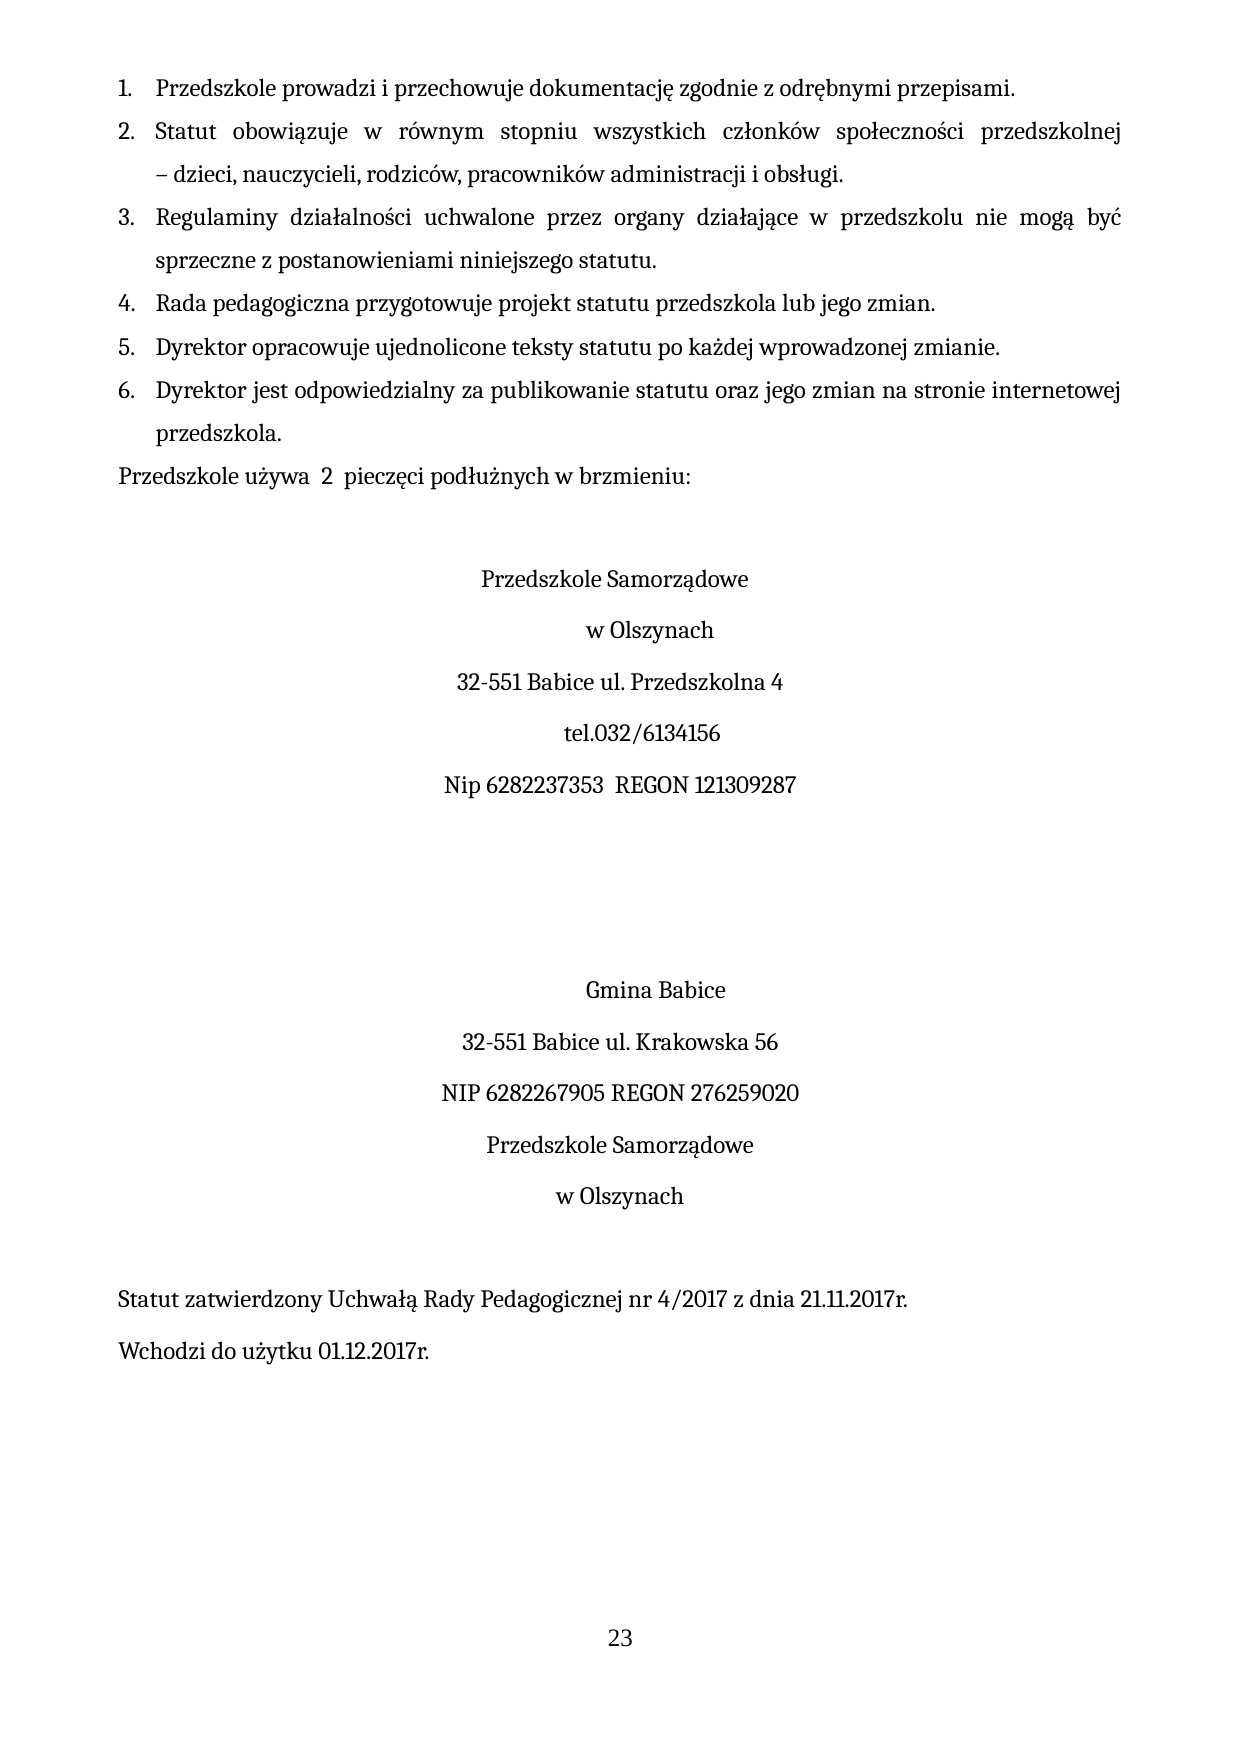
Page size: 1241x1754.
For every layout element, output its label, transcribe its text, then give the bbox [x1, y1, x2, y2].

text 32-551 Babice ul. Krakowska 56 [118, 1028, 1122, 1057]
text Gmina Babice [118, 976, 1122, 1005]
list Dyrektor jest odpowiedzialny za publikowanie statutu oraz jego zmian na stronie internetowej przedszkola. [118, 376, 1122, 447]
text tel.032/6134156 [118, 719, 1122, 748]
text Wchodzi do użytku 01.12.2017r. [118, 1337, 1122, 1365]
list Dyrektor opracowuje ujednolicone teksty statutu po każdej wprowadzonej zmianie. [118, 332, 1122, 361]
text Przedszkole Samorządowe [118, 565, 1122, 593]
text Nip 6282237353 REGON 121309287 [118, 771, 1122, 799]
text 32-551 Babice ul. Przedszkolna 4 [118, 668, 1122, 696]
text Przedszkole Samorządowe [118, 1131, 1122, 1159]
text w Olszynach [118, 1182, 1122, 1211]
text Statut zatwierdzony Uchwałą Rady Pedagogicznej nr 4/2017 z dnia 21.11.2017r. [118, 1285, 1122, 1314]
list Regulaminy działalności uchwalone przez organy działające w przedszkolu nie mogą być sprzeczne z postanowieniami niniejszego statutu. [118, 203, 1122, 275]
text NIP 6282267905 REGON 276259020 [118, 1079, 1122, 1108]
text w Olszynach [118, 616, 1122, 645]
list Przedszkole prowadzi i przechowuje dokumentację zgodnie z odrębnymi przepisami. [118, 74, 1122, 102]
text Przedszkole używa 2 pieczęci podłużnych w brzmieniu: [118, 462, 1122, 491]
list Statut obowiązuje w równym stopniu wszystkich członków społeczności przedszkolnej – dzieci, nauczycieli, rodziców, pracowników administracji i obsługi. [118, 117, 1122, 189]
list Rada pedagogiczna przygotowuje projekt statutu przedszkola lub jego zmian. [118, 289, 1122, 318]
